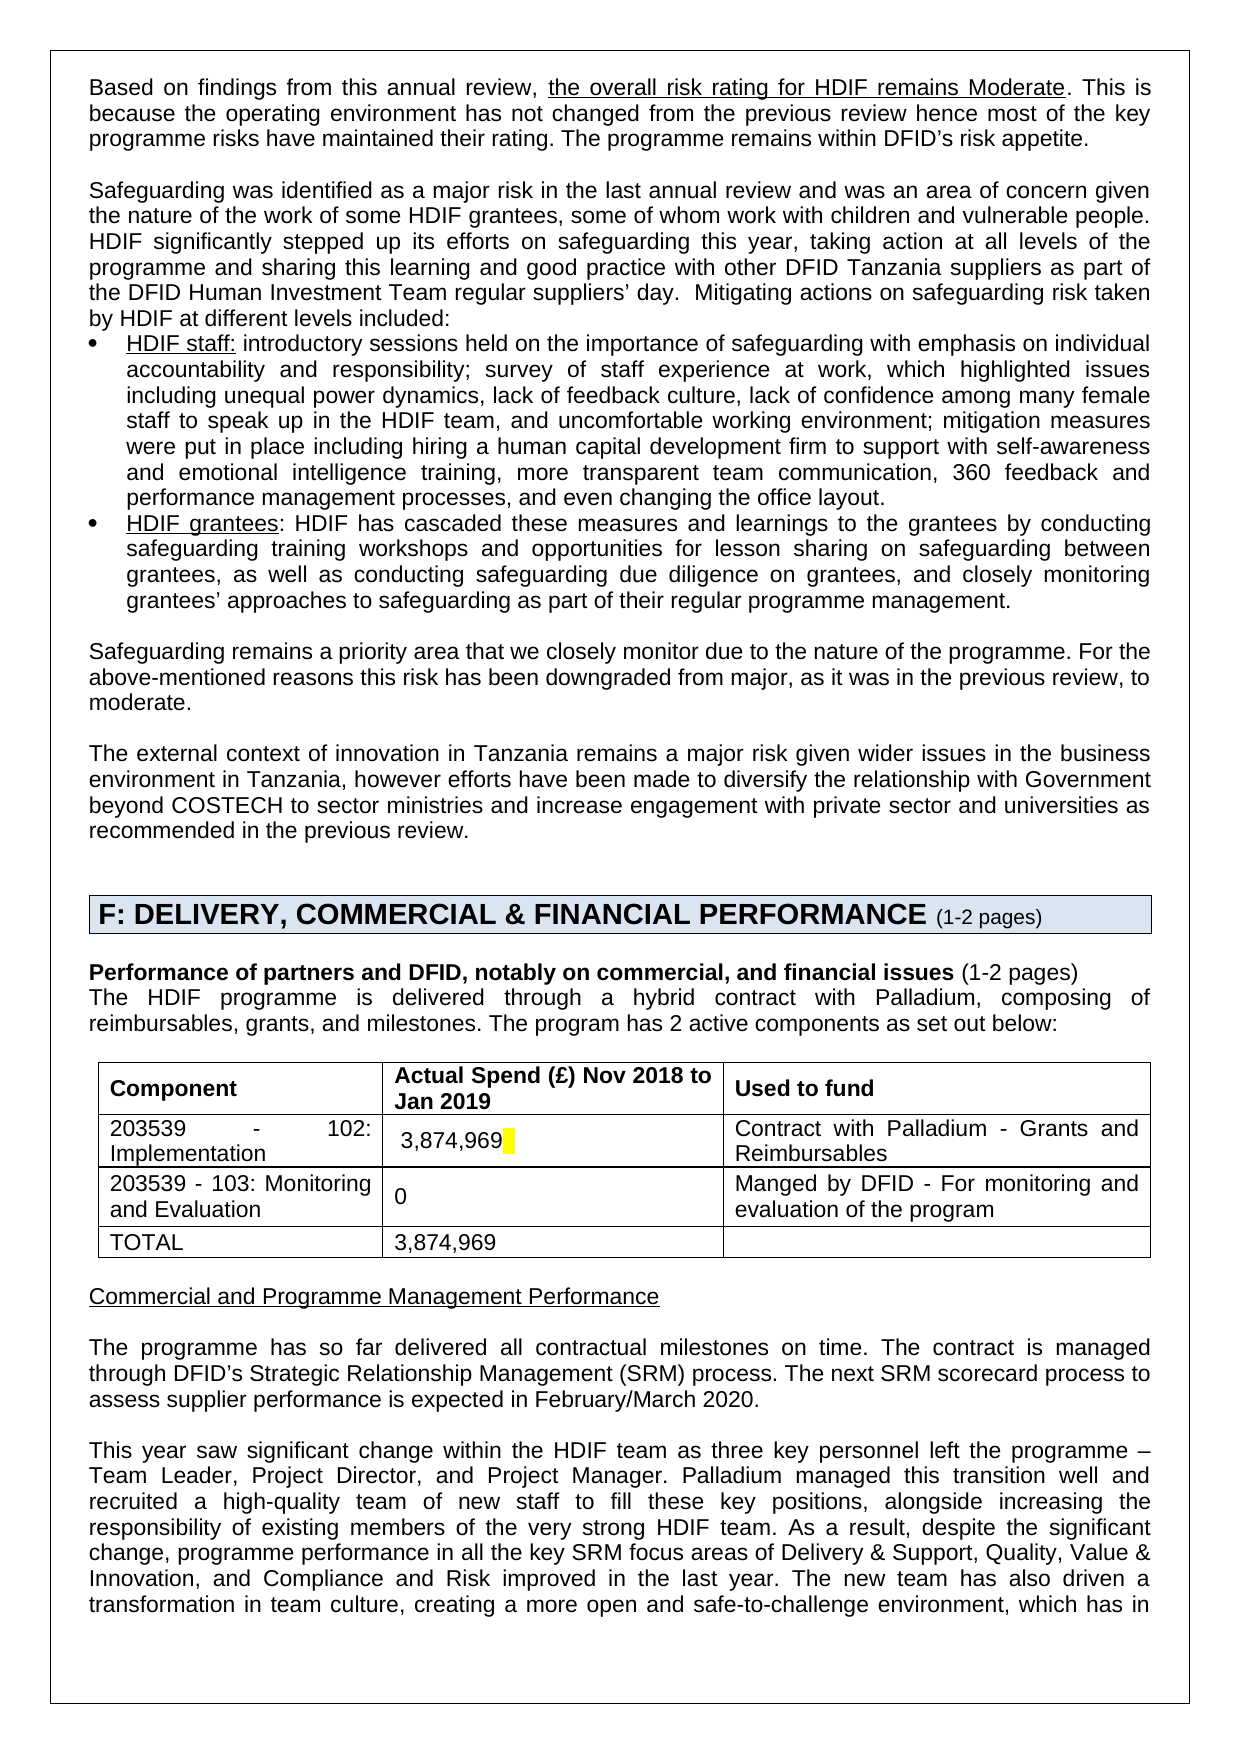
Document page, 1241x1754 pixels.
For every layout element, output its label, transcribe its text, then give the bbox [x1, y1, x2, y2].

text The external context of innovation in Tanzania remains a major risk given wider issues in the business environment in Tanzania, however efforts have been made to diversify the relationship with Government beyond COSTECH to sector ministries and increase engagement with private sector and universities as recommended in the previous review. [89, 741, 1152, 844]
text Commercial and Programme Management Performance [89, 1284, 1152, 1309]
table_cell 0 [383, 1168, 723, 1226]
table_cell Manged by DFID - For monitoring and evaluation of the program [724, 1168, 1150, 1226]
table_cell 3,874,969 [383, 1227, 723, 1257]
table_cell [724, 1227, 1150, 1257]
text Safeguarding was identified as a major risk in the last annual review and was an area of concern given the nature of the work of some HDIF grantees, some of whom work with children and vulnerable people. HDIF significantly stepped up its efforts on safeguarding this year, taking action at all levels of the programme and sharing this learning and good practice with other DFID Tanzania suppliers as part of the DFID Human Investment Team regular suppliers’ day. Mitigating actions on safeguarding risk taken by HDIF at different levels included: [89, 177, 1152, 331]
table_cell 203539 - 103: Monitoring and Evaluation [99, 1168, 382, 1226]
table_header Actual Spend (£) Nov 2018 to Jan 2019 [383, 1063, 723, 1114]
table_cell TOTAL [99, 1227, 382, 1257]
text Based on findings from this annual review, the overall risk rating for HDIF remains Moderate. This is because the operating environment has not changed from the previous review hence most of the key programme risks have maintained their rating. The programme remains within DFID’s risk appetite. [89, 75, 1152, 152]
table_header Used to fund [724, 1063, 1150, 1114]
text Performance of partners and DFID, notably on commercial, and financial issues (1-2 pages) [89, 959, 1152, 985]
table_cell 3,874,969 [383, 1115, 723, 1166]
table_cell Contract with Palladium - Grants and Reimbursables [724, 1115, 1150, 1166]
list HDIF staff: introductory sessions held on the importance of safeguarding with emphasis on individual accountability and responsibility; survey of staff experience at work, which highlighted issues including unequal power dynamics, lack of feedback culture, lack of confidence among many female staff to speak up in the HDIF team, and uncomfortable working environment; mitigation measures were put in place including hiring a human capital development firm to support with self-awareness and emotional intelligence training, more transparent team communication, 360 feedback and performance management processes, and even changing the office layout. [89, 331, 1152, 511]
text Safeguarding remains a priority area that we closely monitor due to the nature of the programme. For the above-mentioned reasons this risk has been downgraded from major, as it was in the previous review, to moderate. [89, 639, 1152, 716]
text The HDIF programme is delivered through a hybrid contract with Palladium, composing of reimbursables, grants, and milestones. The program has 2 active components as set out below: [89, 985, 1152, 1036]
text The programme has so far delivered all contractual milestones on time. The contract is managed through DFID’s Strategic Relationship Management (SRM) process. The next SRM scorecard process to assess supplier performance is expected in February/March 2020. [89, 1335, 1152, 1412]
list HDIF grantees: HDIF has cascaded these measures and learnings to the grantees by conducting safeguarding training workshops and opportunities for lesson sharing on safeguarding between grantees, as well as conducting safeguarding due diligence on grantees, and closely monitoring grantees’ approaches to safeguarding as part of their regular programme management. [89, 511, 1152, 613]
text F: DELIVERY, COMMERCIAL & FINANCIAL PERFORMANCE (1-2 pages) [90, 896, 1151, 933]
text This year saw significant change within the HDIF team as three key personnel left the programme – Team Leader, Project Director, and Project Manager. Palladium managed this transition well and recruited a high-quality team of new staff to fill these key positions, alongside increasing the responsibility of existing members of the very strong HDIF team. As a result, despite the significant change, programme performance in all the key SRM focus areas of Delivery & Support, Quality, Value & Innovation, and Compliance and Risk improved in the last year. The new team has also driven a transformation in team culture, creating a more open and safe-to-challenge environment, which has in [89, 1437, 1152, 1617]
table_header Component [99, 1063, 382, 1114]
table_cell 203539 - 102: Implementation [99, 1115, 382, 1166]
